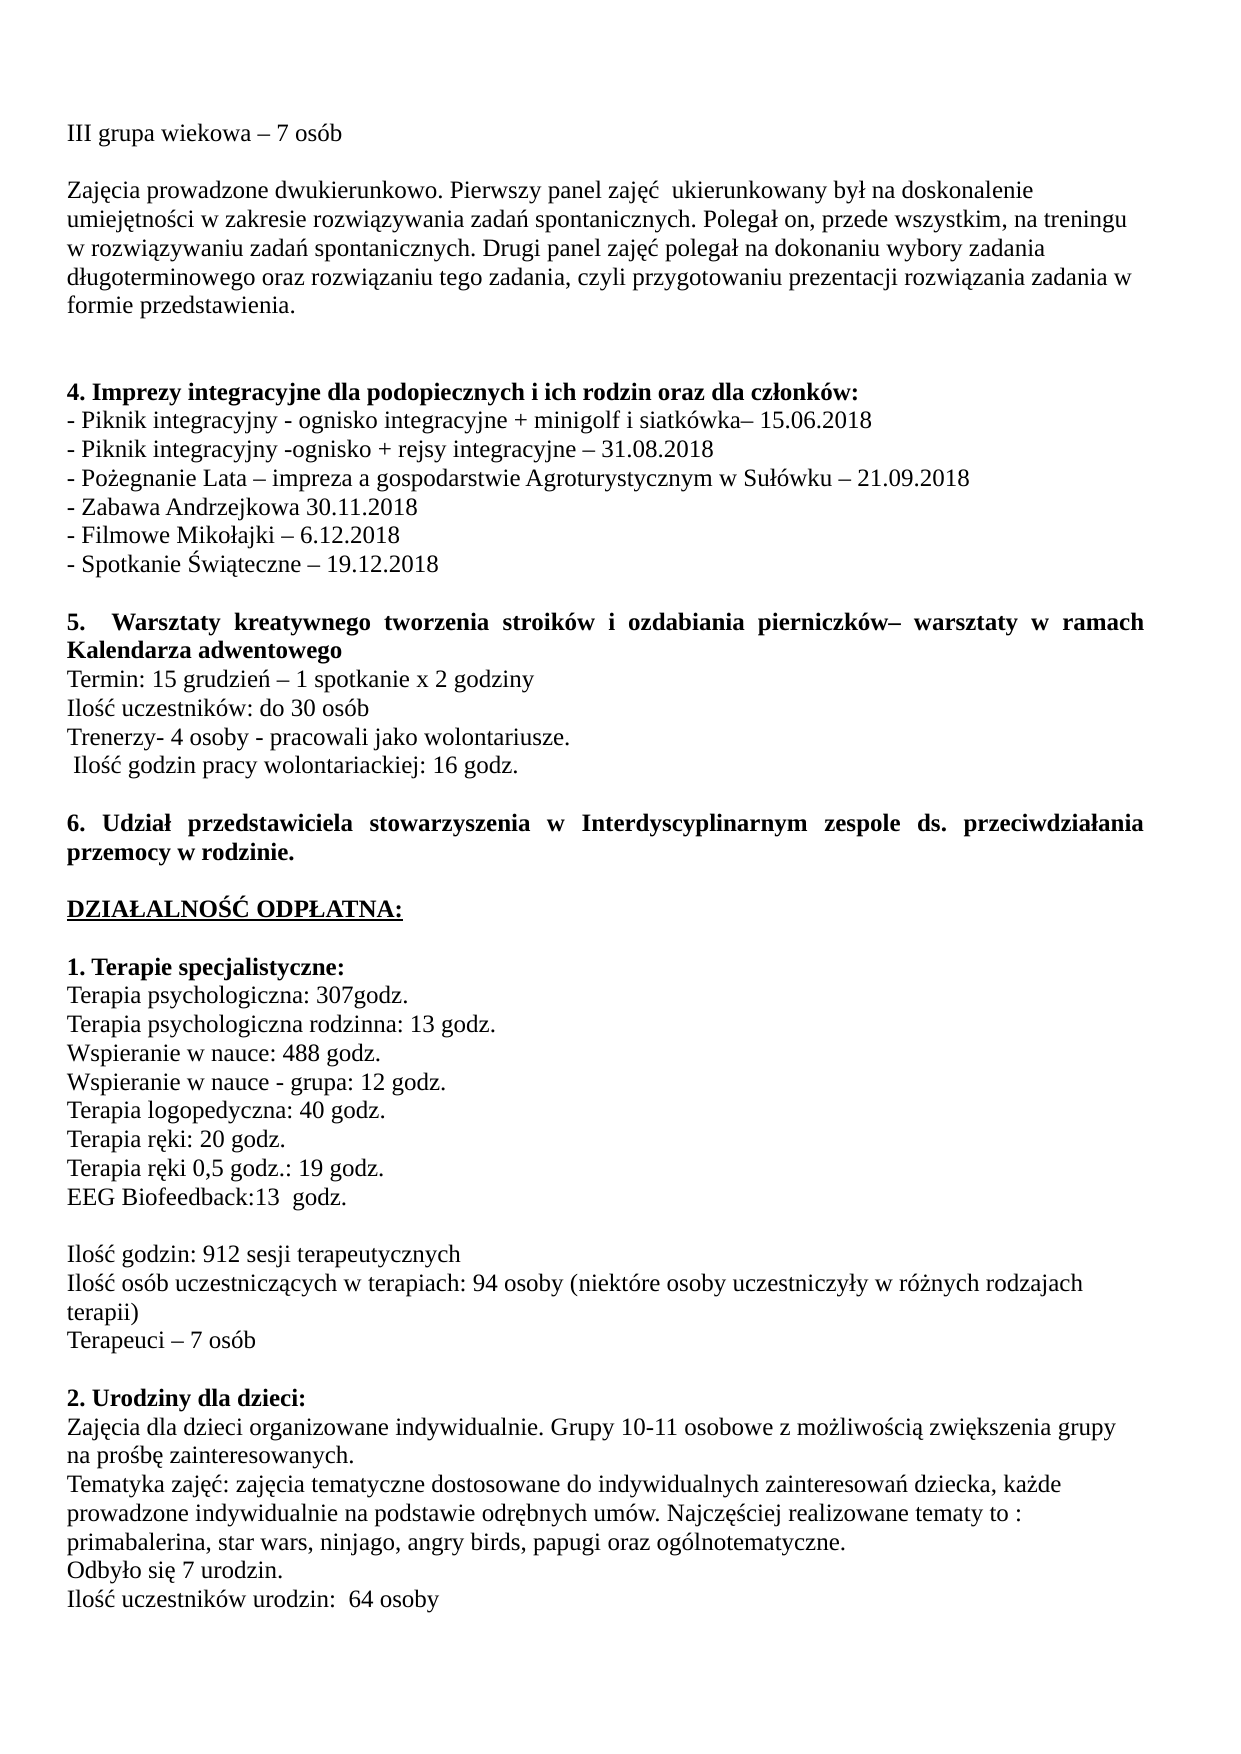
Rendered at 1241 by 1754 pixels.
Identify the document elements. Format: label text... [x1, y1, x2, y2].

text Tematyka zajęć: zajęcia tematyczne dostosowane do indywidualnych zainteresowań dziecka, każde prowadzone indywidualnie na podstawie odrębnych umów. Najczęściej realizowane tematy to : primabalerina, star wars, ninjago, angry birds, papugi oraz ogólnotematyczne. [67, 1469, 1145, 1556]
text Terapeuci – 7 osób [67, 1326, 1145, 1354]
text Terapia ręki 0,5 godz.: 19 godz. [67, 1153, 1145, 1182]
text Trenerzy- 4 osoby - pracowali jako wolontariusze. [67, 722, 1145, 751]
text - Piknik integracyjny - ognisko integracyjne + minigolf i siatkówka– 15.06.2018 [67, 406, 1145, 434]
text Terapia psychologiczna: 307godz. [67, 981, 1145, 1009]
text Zajęcia dla dzieci organizowane indywidualnie. Grupy 10-11 osobowe z możliwością zwiększenia grupy na prośbę zainteresowanych. [67, 1412, 1145, 1469]
text DZIAŁALNOŚĆ ODPŁATNA: [67, 894, 1145, 923]
text - Filmowe Mikołajki – 6.12.2018 [67, 521, 1145, 549]
text 2. Urodziny dla dzieci: [67, 1383, 1145, 1412]
text Terapia logopedyczna: 40 godz. [67, 1096, 1145, 1124]
text - Spotkanie Świąteczne – 19.12.2018 [67, 549, 1145, 578]
text Ilość uczestników urodzin: 64 osoby [67, 1584, 1145, 1613]
text - Zabawa Andrzejkowa 30.11.2018 [67, 492, 1145, 521]
text Wspieranie w nauce - grupa: 12 godz. [67, 1067, 1145, 1096]
text Terapia ręki: 20 godz. [67, 1124, 1145, 1153]
text 1. Terapie specjalistyczne: [67, 952, 1145, 981]
text Ilość godzin pracy wolontariackiej: 16 godz. [67, 751, 1145, 779]
text Ilość uczestników: do 30 osób [67, 693, 1145, 722]
text Terapia psychologiczna rodzinna: 13 godz. [67, 1009, 1145, 1038]
text - Piknik integracyjny -ognisko + rejsy integracyjne – 31.08.2018 [67, 434, 1145, 463]
text Wspieranie w nauce: 488 godz. [67, 1038, 1145, 1067]
text Zajęcia prowadzone dwukierunkowo. Pierwszy panel zajęć ukierunkowany był na doskonalenie umiejętności w zakresie rozwiązywania zadań spontanicznych. Polegał on, przede wszystkim, na treningu w rozwiązywaniu zadań spontanicznych. Drugi panel zajęć polegał na dokonaniu wybory zadania długoterminowego oraz rozwiązaniu tego zadania, czyli przygotowaniu prezentacji rozwiązania zadania w formie przedstawienia. [67, 176, 1145, 319]
list Ilość osób uczestniczących w terapiach: 94 osoby (niektóre osoby uczestniczyły w różnych rodzajach terapii) [67, 1268, 1145, 1326]
list 5. Warsztaty kreatywnego tworzenia stroików i ozdabiania pierniczków– warsztaty w ramach Kalendarza adwentowego [67, 607, 1145, 664]
text III grupa wiekowa – 7 osób [67, 118, 1145, 147]
list Ilość godzin: 912 sesji terapeutycznych [67, 1239, 1145, 1268]
text 4. Imprezy integracyjne dla podopiecznych i ich rodzin oraz dla członków: [67, 377, 1145, 406]
text Odbyło się 7 urodzin. [67, 1556, 1145, 1584]
text - Pożegnanie Lata – impreza a gospodarstwie Agroturystycznym w Sułówku – 21.09.2018 [67, 463, 1145, 492]
text Termin: 15 grudzień – 1 spotkanie x 2 godziny [67, 664, 1145, 693]
text 6. Udział przedstawiciela stowarzyszenia w Interdyscyplinarnym zespole ds. przeciwdziałania przemocy w rodzinie. [67, 808, 1145, 866]
text EEG Biofeedback:13 godz. [67, 1182, 1145, 1211]
